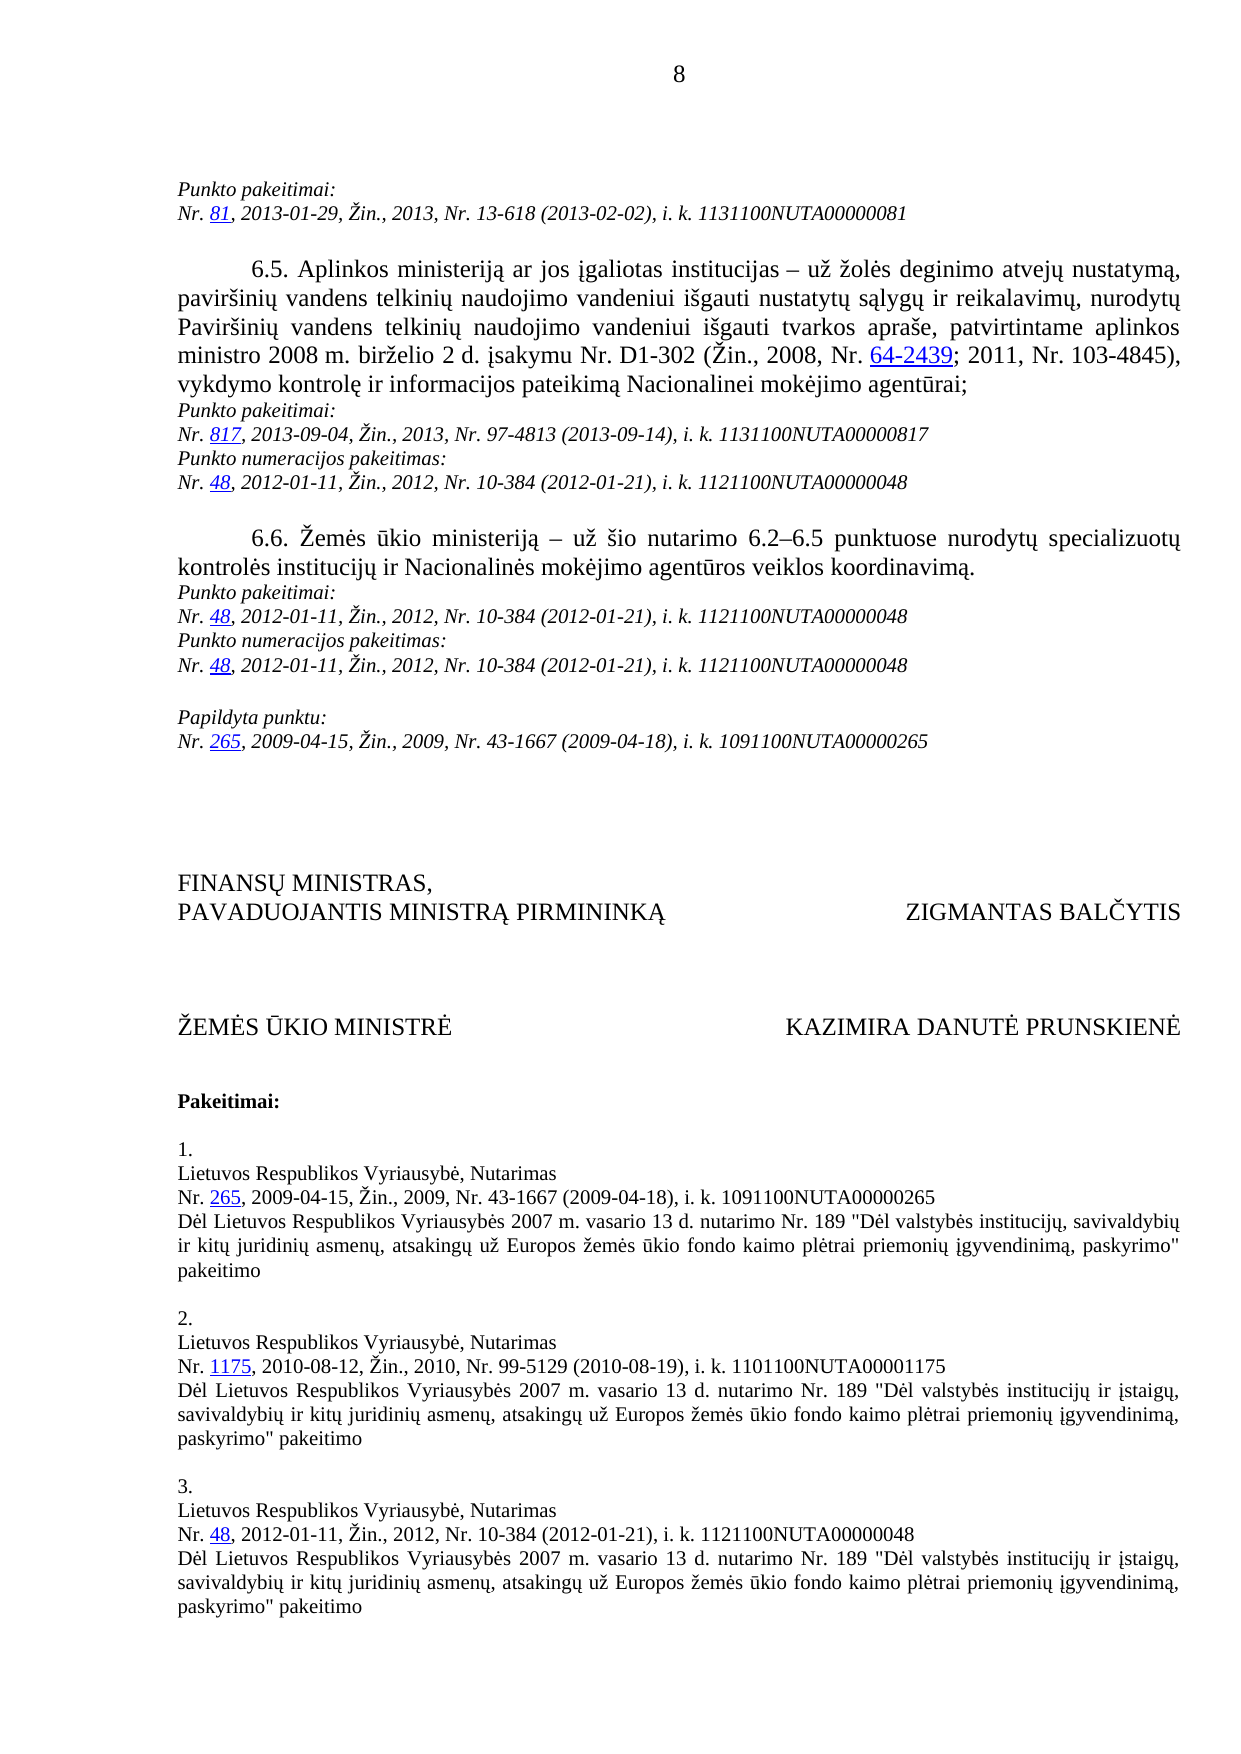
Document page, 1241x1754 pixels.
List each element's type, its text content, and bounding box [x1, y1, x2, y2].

text Lietuvos Respublikos Vyriausybė, Nutarimas [177, 1161, 1181, 1185]
text Dėl Lietuvos Respublikos Vyriausybės 2007 m. vasario 13 d. nutarimo Nr. 189 "Dėl valstybės institucijų ir įstaigų, savivaldybių ir kitų juridinių asmenų, atsakingų už Europos žemės ūkio fondo kaimo plėtrai priemonių įgyvendinimą, paskyrimo" pakeitimo [177, 1546, 1181, 1618]
text Nr. 48, 2012-01-11, Žin., 2012, Nr. 10-384 (2012-01-21), i. k. 1121100NUTA00000048 [177, 470, 1181, 494]
text Punkto pakeitimai: [177, 580, 1181, 604]
text Nr. 265, 2009-04-15, Žin., 2009, Nr. 43-1667 (2009-04-18), i. k. 1091100NUTA00000265 [177, 1185, 1181, 1209]
text Nr. 48, 2012-01-11, Žin., 2012, Nr. 10-384 (2012-01-21), i. k. 1121100NUTA00000048 [177, 1522, 1181, 1546]
text 6.5. Aplinkos ministeriją ar jos įgaliotas institucijas – už žolės deginimo atvejų nustatymą, paviršinių vandens telkinių naudojimo vandeniui išgauti nustatytų sąlygų ir reikalavimų, nurodytų Paviršinių vandens telkinių naudojimo vandeniui išgauti tvarkos apraše, patvirtintame aplinkos ministro 2008 m. birželio 2 d. įsakymu Nr. D1-302 (Žin., 2008, Nr. 64-2439; 2011, Nr. 103-4845), vykdymo kontrolę ir informacijos pateikimą Nacionalinei mokėjimo agentūrai; [177, 254, 1181, 398]
text 2. [177, 1306, 1181, 1330]
text Dėl Lietuvos Respublikos Vyriausybės 2007 m. vasario 13 d. nutarimo Nr. 189 "Dėl valstybės institucijų, savivaldybių ir kitų juridinių asmenų, atsakingų už Europos žemės ūkio fondo kaimo plėtrai priemonių įgyvendinimą, paskyrimo" pakeitimo [177, 1209, 1181, 1282]
text Punkto pakeitimai: [177, 398, 1181, 422]
text Punkto numeracijos pakeitimas: [177, 446, 1181, 470]
text Nr. 265, 2009-04-15, Žin., 2009, Nr. 43-1667 (2009-04-18), i. k. 1091100NUTA00000265 [177, 729, 1181, 753]
text Punkto pakeitimai: [177, 177, 1181, 201]
text Nr. 1175, 2010-08-12, Žin., 2010, Nr. 99-5129 (2010-08-19), i. k. 1101100NUTA00001175 [177, 1354, 1181, 1378]
text Nr. 48, 2012-01-11, Žin., 2012, Nr. 10-384 (2012-01-21), i. k. 1121100NUTA00000048 [177, 604, 1181, 628]
text Papildyta punktu: [177, 705, 1181, 729]
text pavaduojantis Ministrą Pirmininką Zigmantas Balčytis [177, 897, 1181, 926]
text Pakeitimai: [177, 1089, 1181, 1113]
text Finansų ministras, [177, 868, 1181, 897]
text 1. [177, 1137, 1181, 1161]
text Nr. 81, 2013-01-29, Žin., 2013, Nr. 13-618 (2013-02-02), i. k. 1131100NUTA00000081 [177, 201, 1181, 225]
text Lietuvos Respublikos Vyriausybė, Nutarimas [177, 1498, 1181, 1522]
text Nr. 48, 2012-01-11, Žin., 2012, Nr. 10-384 (2012-01-21), i. k. 1121100NUTA00000048 [177, 652, 1181, 677]
text Nr. 817, 2013-09-04, Žin., 2013, Nr. 97-4813 (2013-09-14), i. k. 1131100NUTA00000817 [177, 422, 1181, 446]
text Punkto numeracijos pakeitimas: [177, 628, 1181, 652]
text Žemės ūkio ministrė Kazimira Danutė Prunskienė [177, 1012, 1181, 1041]
text 6.6. Žemės ūkio ministeriją – už šio nutarimo 6.2–6.5 punktuose nurodytų specializuotų kontrolės institucijų ir Nacionalinės mokėjimo agentūros veiklos koordinavimą. [177, 523, 1181, 580]
text Dėl Lietuvos Respublikos Vyriausybės 2007 m. vasario 13 d. nutarimo Nr. 189 "Dėl valstybės institucijų ir įstaigų, savivaldybių ir kitų juridinių asmenų, atsakingų už Europos žemės ūkio fondo kaimo plėtrai priemonių įgyvendinimą, paskyrimo" pakeitimo [177, 1378, 1181, 1450]
text 3. [177, 1474, 1181, 1498]
text Lietuvos Respublikos Vyriausybė, Nutarimas [177, 1330, 1181, 1354]
